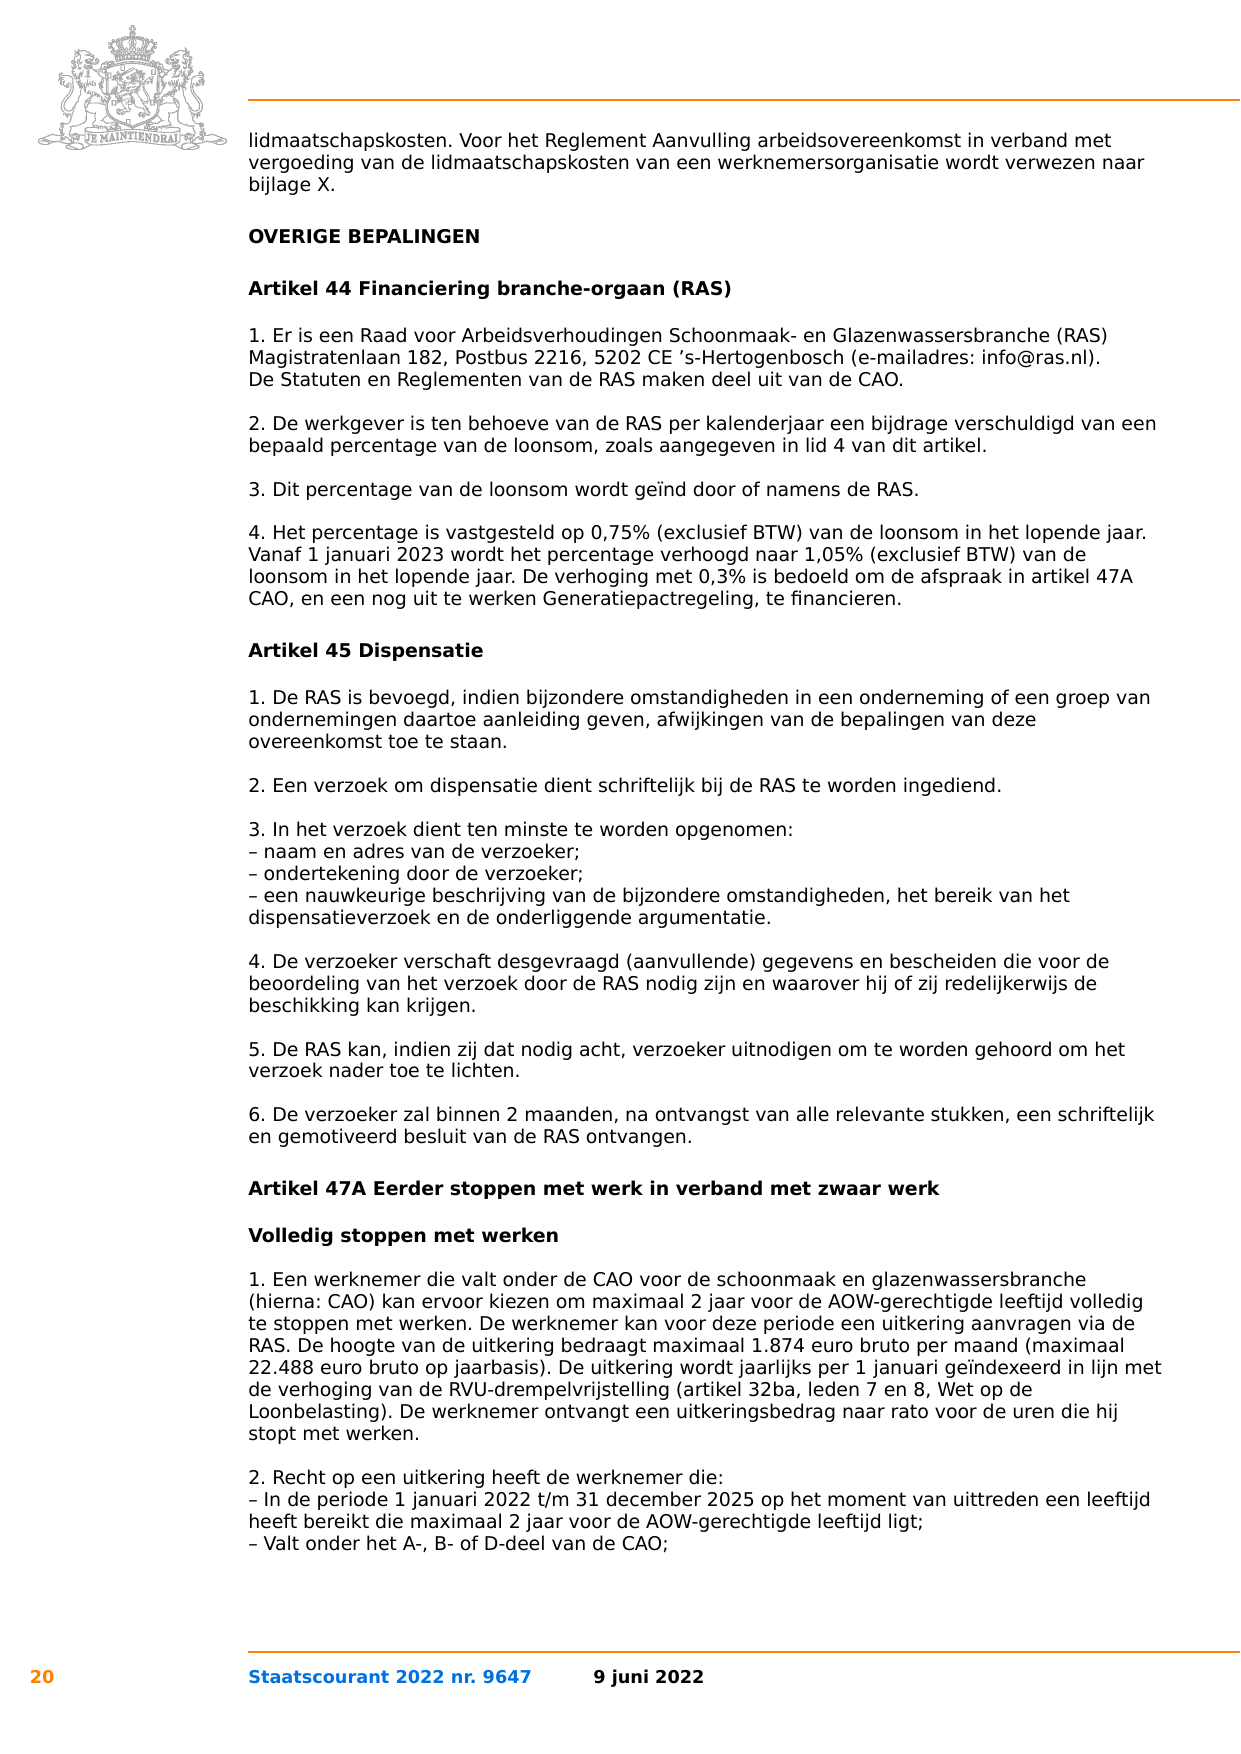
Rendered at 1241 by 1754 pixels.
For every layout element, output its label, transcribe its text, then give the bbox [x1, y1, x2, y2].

text – een nauwkeurige beschrijving van de bijzondere omstandigheden, het bereik van het dispensatieverzoek en de onderliggende argumentatie. [248, 885, 1163, 929]
text 5. De RAS kan, indien zij dat nodig acht, verzoeker uitnodigen om te worden gehoord om het verzoek nader toe te lichten. [248, 1038, 1163, 1082]
text lidmaatschapskosten. Voor het Reglement Aanvulling arbeidsovereenkomst in verband met vergoeding van de lidmaatschapskosten van een werknemersorganisatie wordt verwezen naar bijlage X. [248, 130, 1163, 196]
text – ondertekening door de verzoeker; [248, 863, 1163, 885]
text 3. In het verzoek dient ten minste te worden opgenomen: [248, 819, 1163, 841]
text 1. Er is een Raad voor Arbeidsverhoudingen Schoonmaak- en Glazenwassersbranche (RAS) Magistratenlaan 182, Postbus 2216, 5202 CE ’s-Hertogenbosch (e-mailadres: info@ras.nl). [248, 325, 1163, 369]
text 3. Dit percentage van de loonsom wordt geïnd door of namens de RAS. [248, 478, 1163, 500]
text 1. Een werknemer die valt onder de CAO voor de schoonmaak en glazenwassersbranche (hierna: CAO) kan ervoor kiezen om maximaal 2 jaar voor de AOW-gerechtigde leeftijd volledig te stoppen met werken. De werknemer kan voor deze periode een uitkering aanvragen via de RAS. De hoogte van de uitkering bedraagt maximaal 1.874 euro bruto per maand (maximaal 22.488 euro bruto op jaarbasis). De uitkering wordt jaarlijks per 1 januari geïndexeerd in lijn met de verhoging van de RVU-drempelvrijstelling (artikel 32ba, leden 7 en 8, Wet op de Loonbelasting). De werknemer ontvangt een uitkeringsbedrag naar rato voor de uren die hij stopt met werken. [248, 1269, 1163, 1445]
text – naam en adres van de verzoeker; [248, 841, 1163, 863]
text De Statuten en Reglementen van de RAS maken deel uit van de CAO. [248, 369, 1163, 391]
text – In de periode 1 januari 2022 t/m 31 december 2025 op het moment van uittreden een leeftijd heeft bereikt die maximaal 2 jaar voor de AOW-gerechtigde leeftijd ligt; [248, 1489, 1163, 1533]
picture [38, 25, 227, 150]
text 2. De werkgever is ten behoeve van de RAS per kalenderjaar een bijdrage verschuldigd van een bepaald percentage van de loonsom, zoals aangegeven in lid 4 van dit artikel. [248, 413, 1163, 457]
text 2. Recht op een uitkering heeft de werknemer die: [248, 1467, 1163, 1489]
text 2. Een verzoek om dispensatie dient schriftelijk bij de RAS te worden ingediend. [248, 775, 1163, 797]
text 4. De verzoeker verschaft desgevraagd (aanvullende) gegevens en bescheiden die voor de beoordeling van het verzoek door de RAS nodig zijn en waarover hij of zij redelijkerwijs de beschikking kan krijgen. [248, 951, 1163, 1017]
text 1. De RAS is bevoegd, indien bijzondere omstandigheden in een onderneming of een groep van ondernemingen daartoe aanleiding geven, afwijkingen van de bepalingen van deze overeenkomst toe te staan. [248, 687, 1163, 753]
subtitle OVERIGE BEPALINGEN [248, 226, 1163, 248]
subtitle Volledig stoppen met werken [248, 1225, 1163, 1247]
text – Valt onder het A-, B- of D-deel van de CAO; [248, 1533, 1163, 1555]
text 4. Het percentage is vastgesteld op 0,75% (exclusief BTW) van de loonsom in het lopende jaar. Vanaf 1 januari 2023 wordt het percentage verhoogd naar 1,05% (exclusief BTW) van de loonsom in het lopende jaar. De verhoging met 0,3% is bedoeld om de afspraak in artikel 47A CAO, en een nog uit te werken Generatiepactregeling, te financieren. [248, 522, 1163, 610]
subtitle Artikel 44 Financiering branche-orgaan (RAS) [248, 278, 1163, 300]
subtitle Artikel 45 Dispensatie [248, 640, 1163, 662]
text 6. De verzoeker zal binnen 2 maanden, na ontvangst van alle relevante stukken, een schriftelijk en gemotiveerd besluit van de RAS ontvangen. [248, 1104, 1163, 1148]
subtitle Artikel 47A Eerder stoppen met werk in verband met zwaar werk [248, 1178, 1163, 1200]
